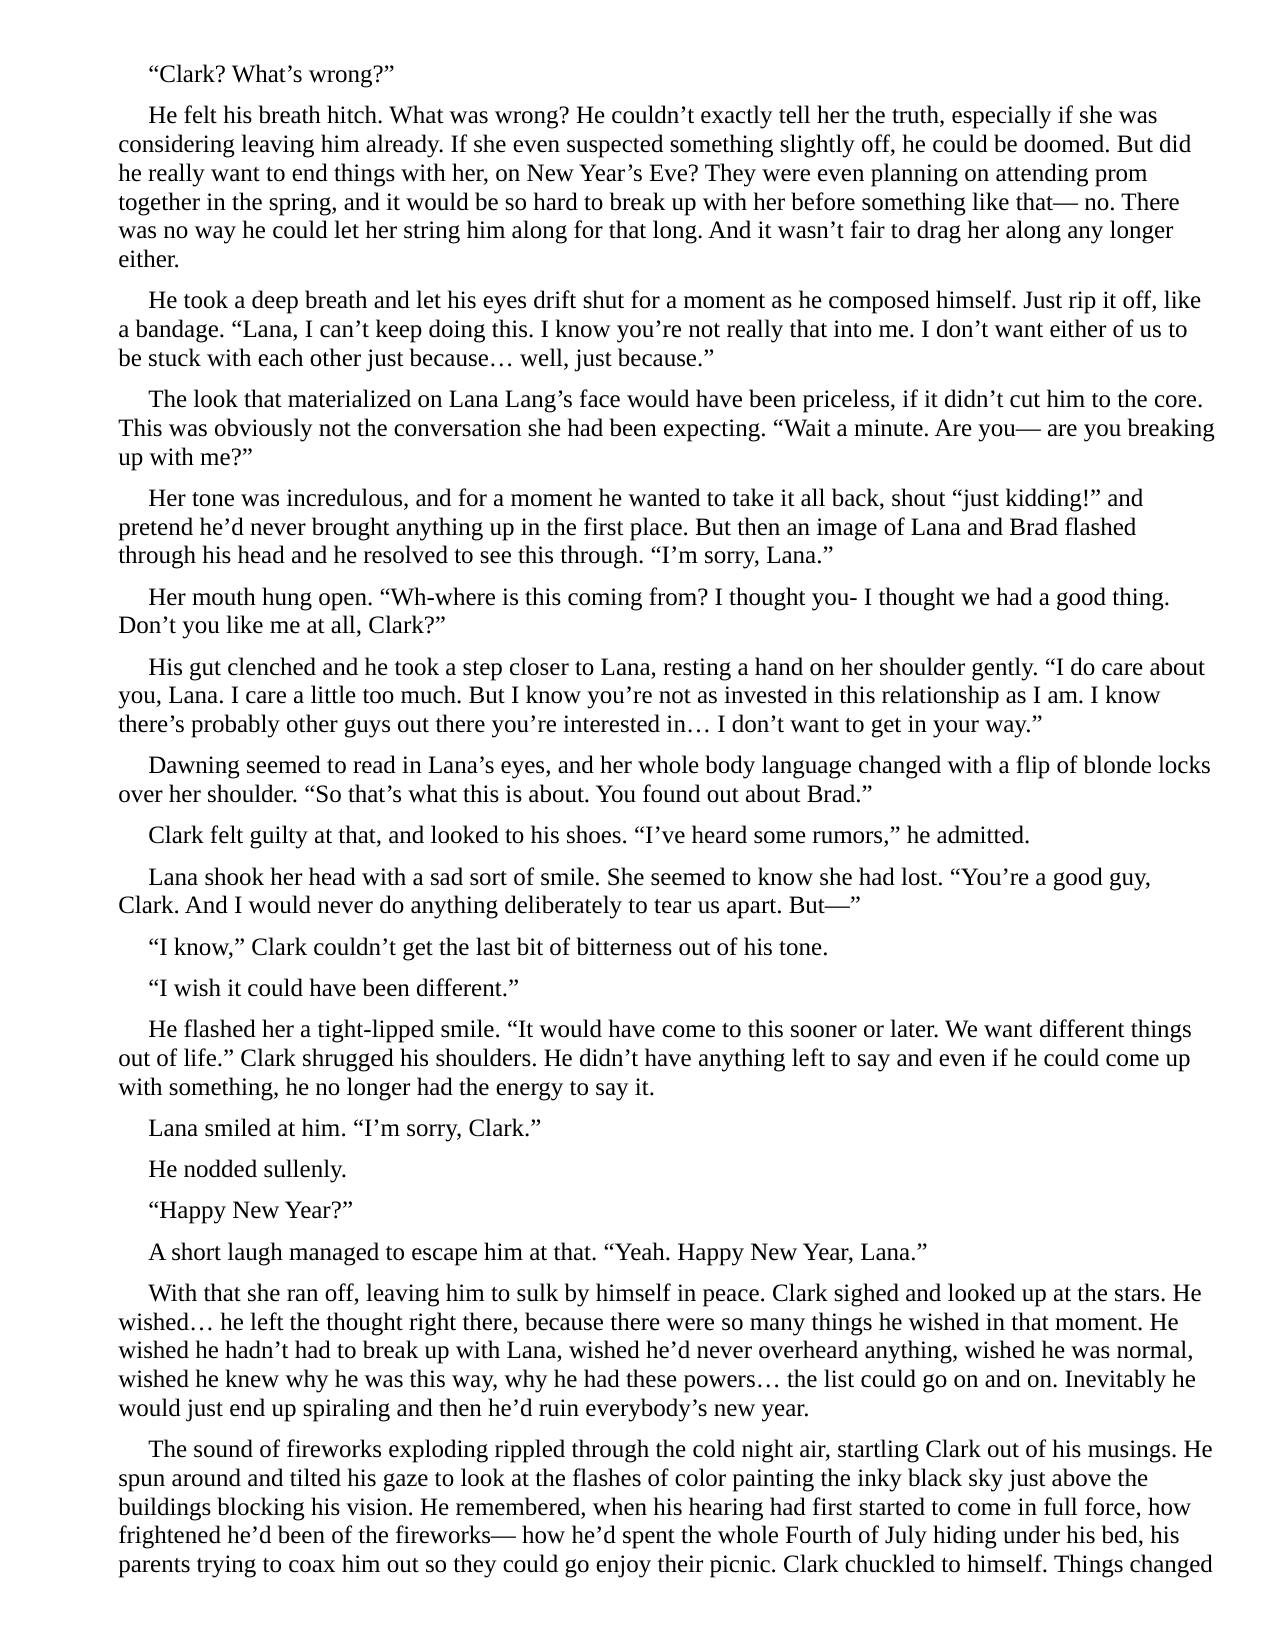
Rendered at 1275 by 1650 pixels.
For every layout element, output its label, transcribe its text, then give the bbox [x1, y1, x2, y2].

text His gut clenched and he took a step closer to Lana, resting a hand on her shoulder gently. “I do care about you, Lana. I care a little too much. But I know you’re not as invested in this relationship as I am. I know there’s probably other guys out there you’re interested in… I don’t want to get in your way.” [118, 652, 1216, 738]
text The look that materialized on Lana Lang’s face would have been priceless, if it didn’t cut him to the core. This was obviously not the conversation she had been expecting. “Wait a minute. Are you— are you breaking up with me?” [118, 384, 1216, 470]
text “I know,” Clark couldn’t get the last bit of bitterness out of his tone. [118, 932, 1216, 960]
text Lana shook her head with a sad sort of smile. She seemed to know she had lost. “You’re a good guy, Clark. And I would never do anything deliberately to tear us apart. But—” [118, 862, 1216, 919]
text “Happy New Year?” [118, 1195, 1216, 1224]
text The sound of fireworks exploding rippled through the cold night air, startling Clark out of his musings. He spun around and tilted his gaze to look at the flashes of color painting the inky black sky just above the buildings blocking his vision. He remembered, when his hearing had first started to come in full force, how frightened he’d been of the fireworks— how he’d spent the whole Fourth of July hiding under his bed, his parents trying to coax him out so they could go enjoy their picnic. Clark chuckled to himself. Things changed [118, 1434, 1216, 1578]
text He took a deep breath and let his eyes drift shut for a moment as he composed himself. Just rip it off, like a bandage. “Lana, I can’t keep doing this. I know you’re not really that into me. I don’t want either of us to be stuck with each other just because… well, just because.” [118, 285, 1216, 372]
text Clark felt guilty at that, and looked to his shoes. “I’ve heard some rumors,” he admitted. [118, 820, 1216, 849]
text With that she ran off, leaving him to sulk by himself in peace. Clark sighed and looked up at the stars. He wished… he left the thought right there, because there were so many things he wished in that moment. He wished he hadn’t had to break up with Lana, wished he’d never overheard anything, wished he was normal, wished he knew why he was this way, why he had these powers… the list could go on and on. Inevitably he would just end up spiraling and then he’d ruin everybody’s new year. [118, 1278, 1216, 1422]
text He felt his breath hitch. What was wrong? He couldn’t exactly tell her the truth, especially if she was considering leaving him already. If she even suspected something slightly off, he could be doomed. But did he really want to end things with her, on New Year’s Eve? They were even planning on attending prom together in the spring, and it would be so hard to break up with her before something like that— no. There was no way he could let her string him along for that long. And it wasn’t fair to drag her along any longer either. [118, 100, 1216, 273]
text He flashed her a tight-lipped smile. “It would have come to this sooner or later. We want different things out of life.” Clark shrugged his shoulders. He didn’t have anything left to say and even if he could come up with something, he no longer had the energy to say it. [118, 1014, 1216, 1100]
text Her tone was incredulous, and for a moment he wanted to take it all back, shout “just kidding!” and pretend he’d never brought anything up in the first place. But then an image of Lana and Brad flashed through his head and he resolved to see this through. “I’m sorry, Lana.” [118, 483, 1216, 569]
text Her mouth hung open. “Wh-where is this coming from? I thought you- I thought we had a good thing. Don’t you like me at all, Clark?” [118, 582, 1216, 639]
text He nodded sullenly. [118, 1154, 1216, 1183]
text Lana smiled at him. “I’m sorry, Clark.” [118, 1113, 1216, 1142]
text Dawning seemed to read in Lana’s eyes, and her whole body language changed with a flip of blonde locks over her shoulder. “So that’s what this is about. You found out about Brad.” [118, 750, 1216, 808]
text A short laugh managed to escape him at that. “Yeah. Happy New Year, Lana.” [118, 1237, 1216, 1265]
text “Clark? What’s wrong?” [118, 59, 1216, 88]
text “I wish it could have been different.” [118, 973, 1216, 1002]
